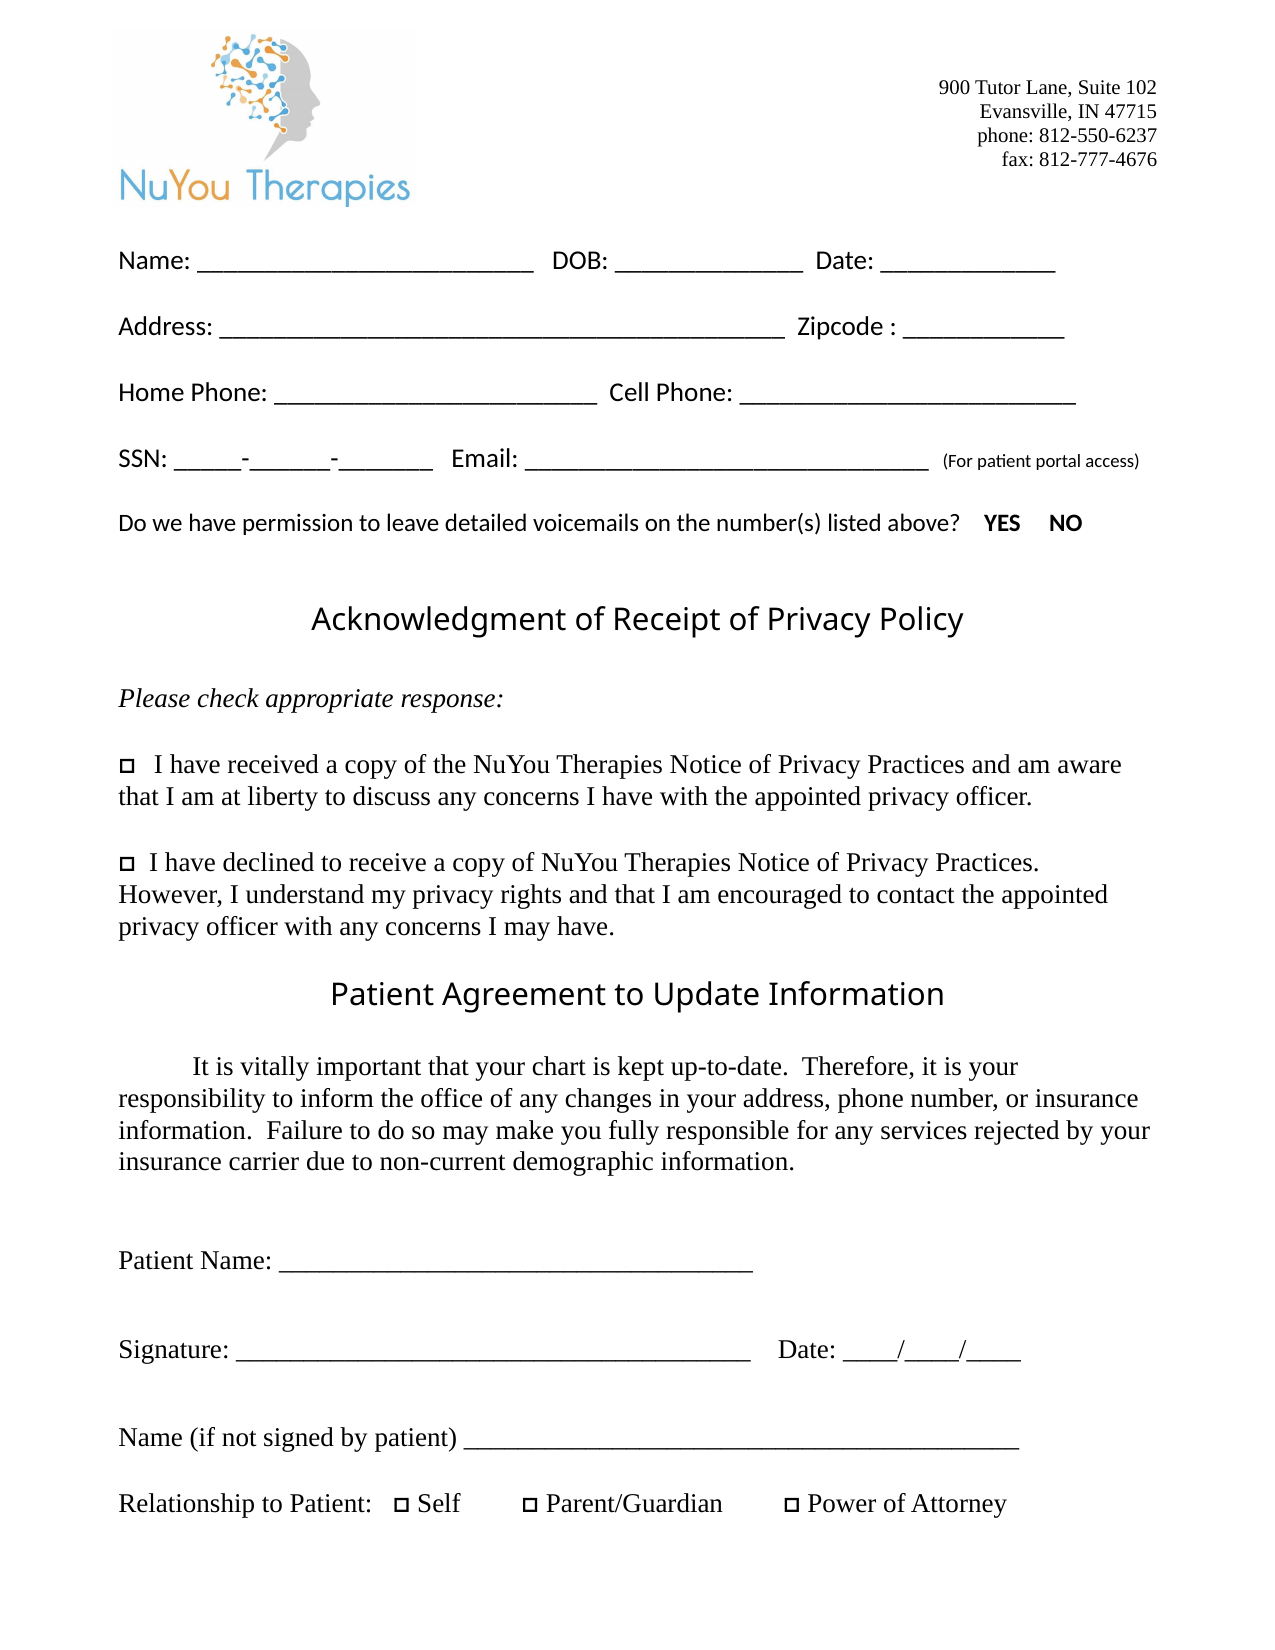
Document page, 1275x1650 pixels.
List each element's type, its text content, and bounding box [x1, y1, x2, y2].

text □ I have received a copy of the NuYou Therapies Notice of Privacy Practices and am aware that I am at liberty to discuss any concerns I have with the appointed privacy officer. [118, 745, 1157, 812]
text phone: 812-550-6237 [418, 123, 1157, 147]
text It is vitally important that your chart is kept up-to-date. Therefore, it is your responsibility to inform the office of any changes in your address, phone number, or insurance information. Failure to do so may make you fully responsible for any services rejected by your insurance carrier due to non-current demographic information. [118, 1048, 1157, 1176]
text Patient Agreement to Update Information [118, 972, 1157, 1014]
text Patient Name: ___________________________________ [118, 1244, 1157, 1275]
text Home Phone: ________________________ Cell Phone: _________________________ [118, 376, 1157, 408]
text fax: 812-777-4676 [418, 147, 1157, 171]
text Please check appropriate response: [118, 683, 1157, 714]
text 900 Tutor Lane, Suite 102 [418, 75, 1157, 99]
text SSN: _____-______-_______ Email: ______________________________ (For patient portal access) [118, 442, 1157, 474]
text Relationship to Patient: □ Self □ Parent/Guardian □ Power of Attorney [118, 1484, 1157, 1519]
text Address: __________________________________________ Zipcode : ____________ [118, 309, 1157, 342]
text Do we have permission to leave detailed voicemails on the number(s) listed above? YES NO [118, 508, 1157, 538]
text Name: _________________________ DOB: ______________ Date: _____________ [118, 243, 1157, 276]
picture [111, 29, 418, 207]
text Evansville, IN 47715 [418, 99, 1157, 123]
text Name (if not signed by patient) _________________________________________ [118, 1421, 1157, 1453]
text □ I have declined to receive a copy of NuYou Therapies Notice of Privacy Practices. However, I understand my privacy rights and that I am encouraged to contact the appointed privacy officer with any concerns I may have. [118, 843, 1157, 941]
text Signature: ______________________________________ Date: ____/____/____ [118, 1333, 1157, 1364]
text Acknowledgment of Receipt of Privacy Policy [118, 597, 1157, 640]
